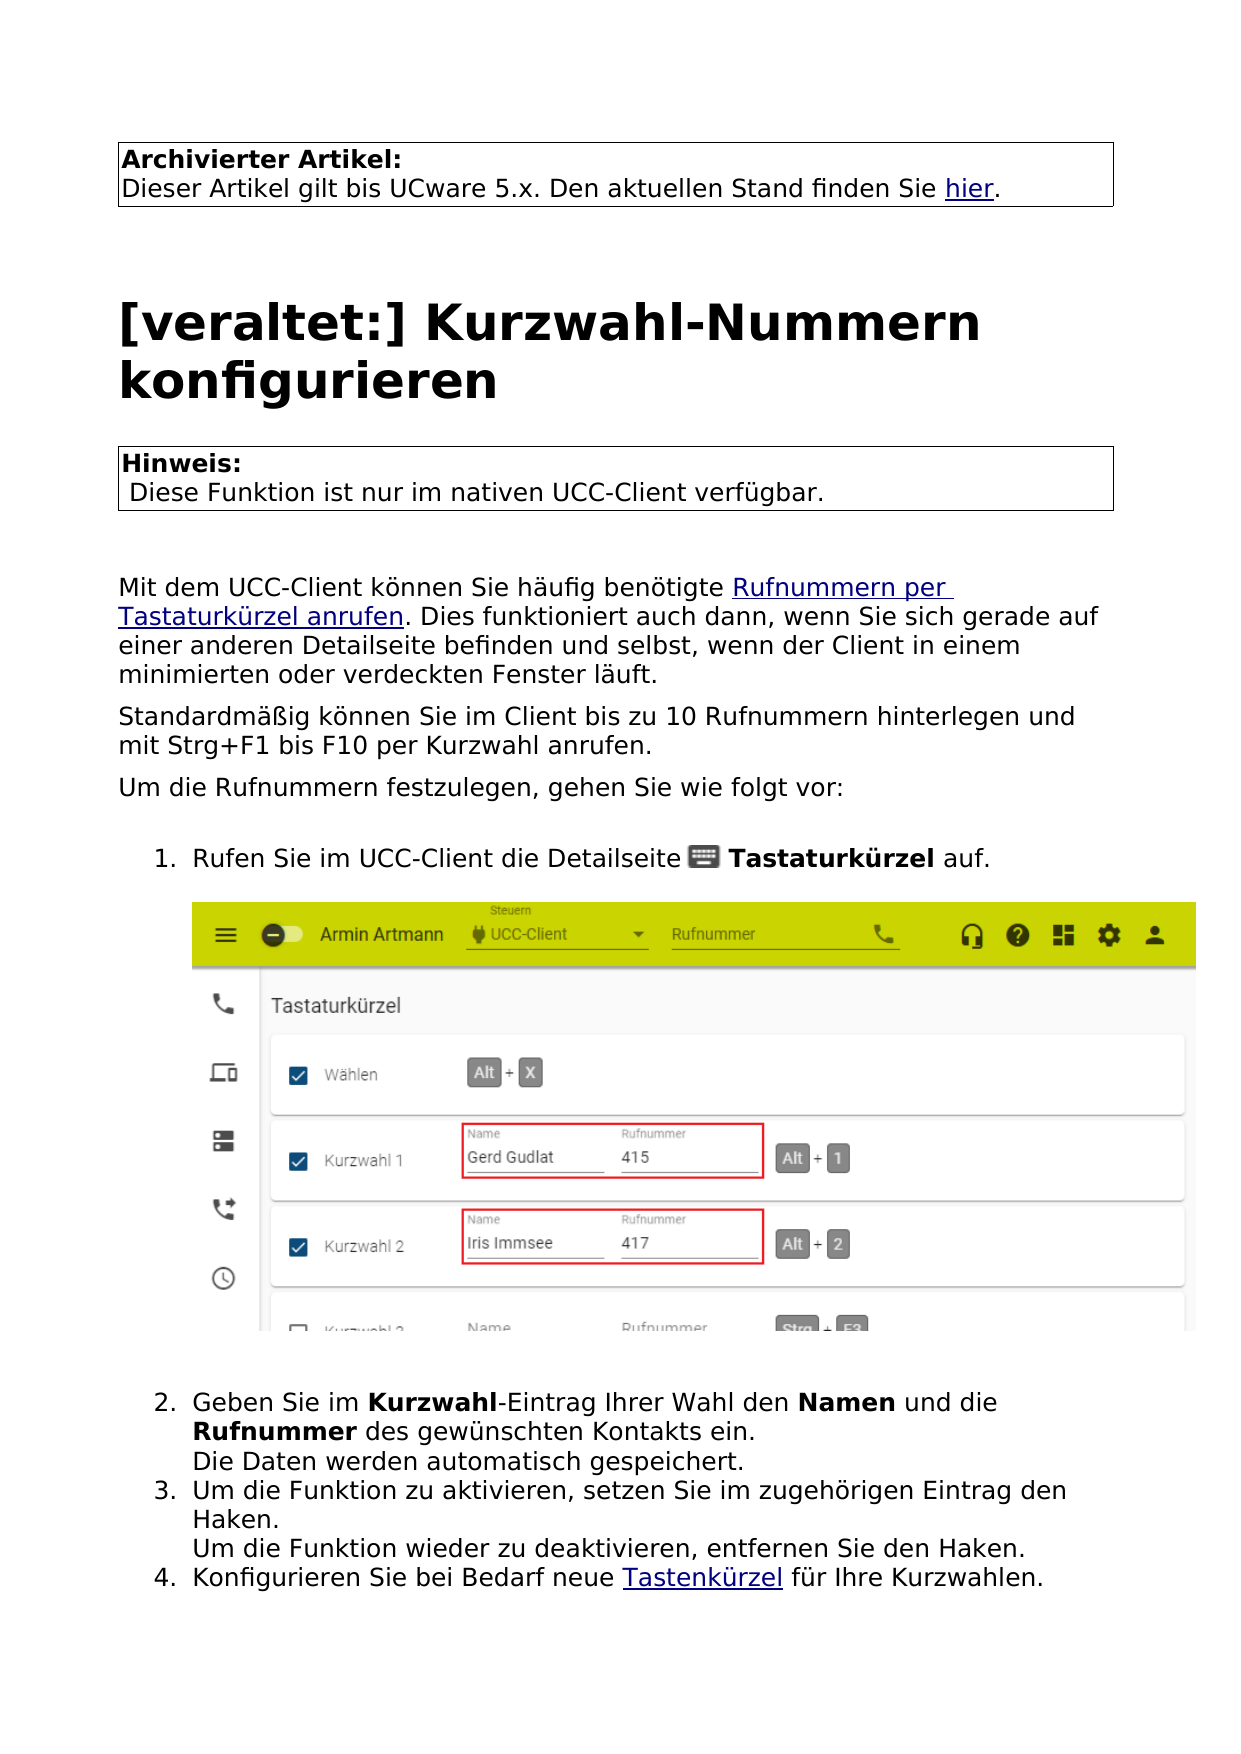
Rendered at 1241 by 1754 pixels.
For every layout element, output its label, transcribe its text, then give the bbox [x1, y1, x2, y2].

list Konfigurieren Sie bei Bedarf neue Tastenkürzel für Ihre Kurzwahlen. [177, 1563, 1122, 1593]
picture [681, 845, 729, 868]
text Standardmäßig können Sie im Client bis zu 10 Rufnummern hinterlegen und mit Strg+F1 bis F10 per Kurzwahl anrufen. [118, 702, 1122, 760]
picture [192, 902, 1196, 1331]
table_header Hinweis: Diese Funktion ist nur im nativen UCC-Client verfügbar. [119, 447, 1113, 510]
table_header Archivierter Artikel: Dieser Artikel gilt bis UCware 5.x. Den aktuellen Stand finden Sie hier. [119, 143, 1113, 206]
list Rufen Sie im UCC-Client die DetailseiteTastaturkürzel auf. [177, 844, 1122, 1388]
text Um die Rufnummern festzulegen, gehen Sie wie folgt vor: [118, 773, 1122, 802]
text Mit dem UCC-Client können Sie häufig benötigte Rufnummern per Tastaturkürzel anrufen. Dies funktioniert auch dann, wenn Sie sich gerade auf einer anderen Detailseite befinden und selbst, wenn der Client in einem minimierten oder verdeckten Fenster läuft. [118, 573, 1122, 689]
list Geben Sie im Kurzwahl-Eintrag Ihrer Wahl den Namen und die Rufnummer des gewünschten Kontakts ein. Die Daten werden automatisch gespeichert. [177, 1388, 1122, 1476]
subtitle [veraltet:] Kurzwahl-Nummern konfigurieren [118, 293, 1122, 410]
list Um die Funktion zu aktivieren, setzen Sie im zugehörigen Eintrag den Haken. Um die Funktion wieder zu deaktivieren, entfernen Sie den Haken. [177, 1476, 1122, 1563]
